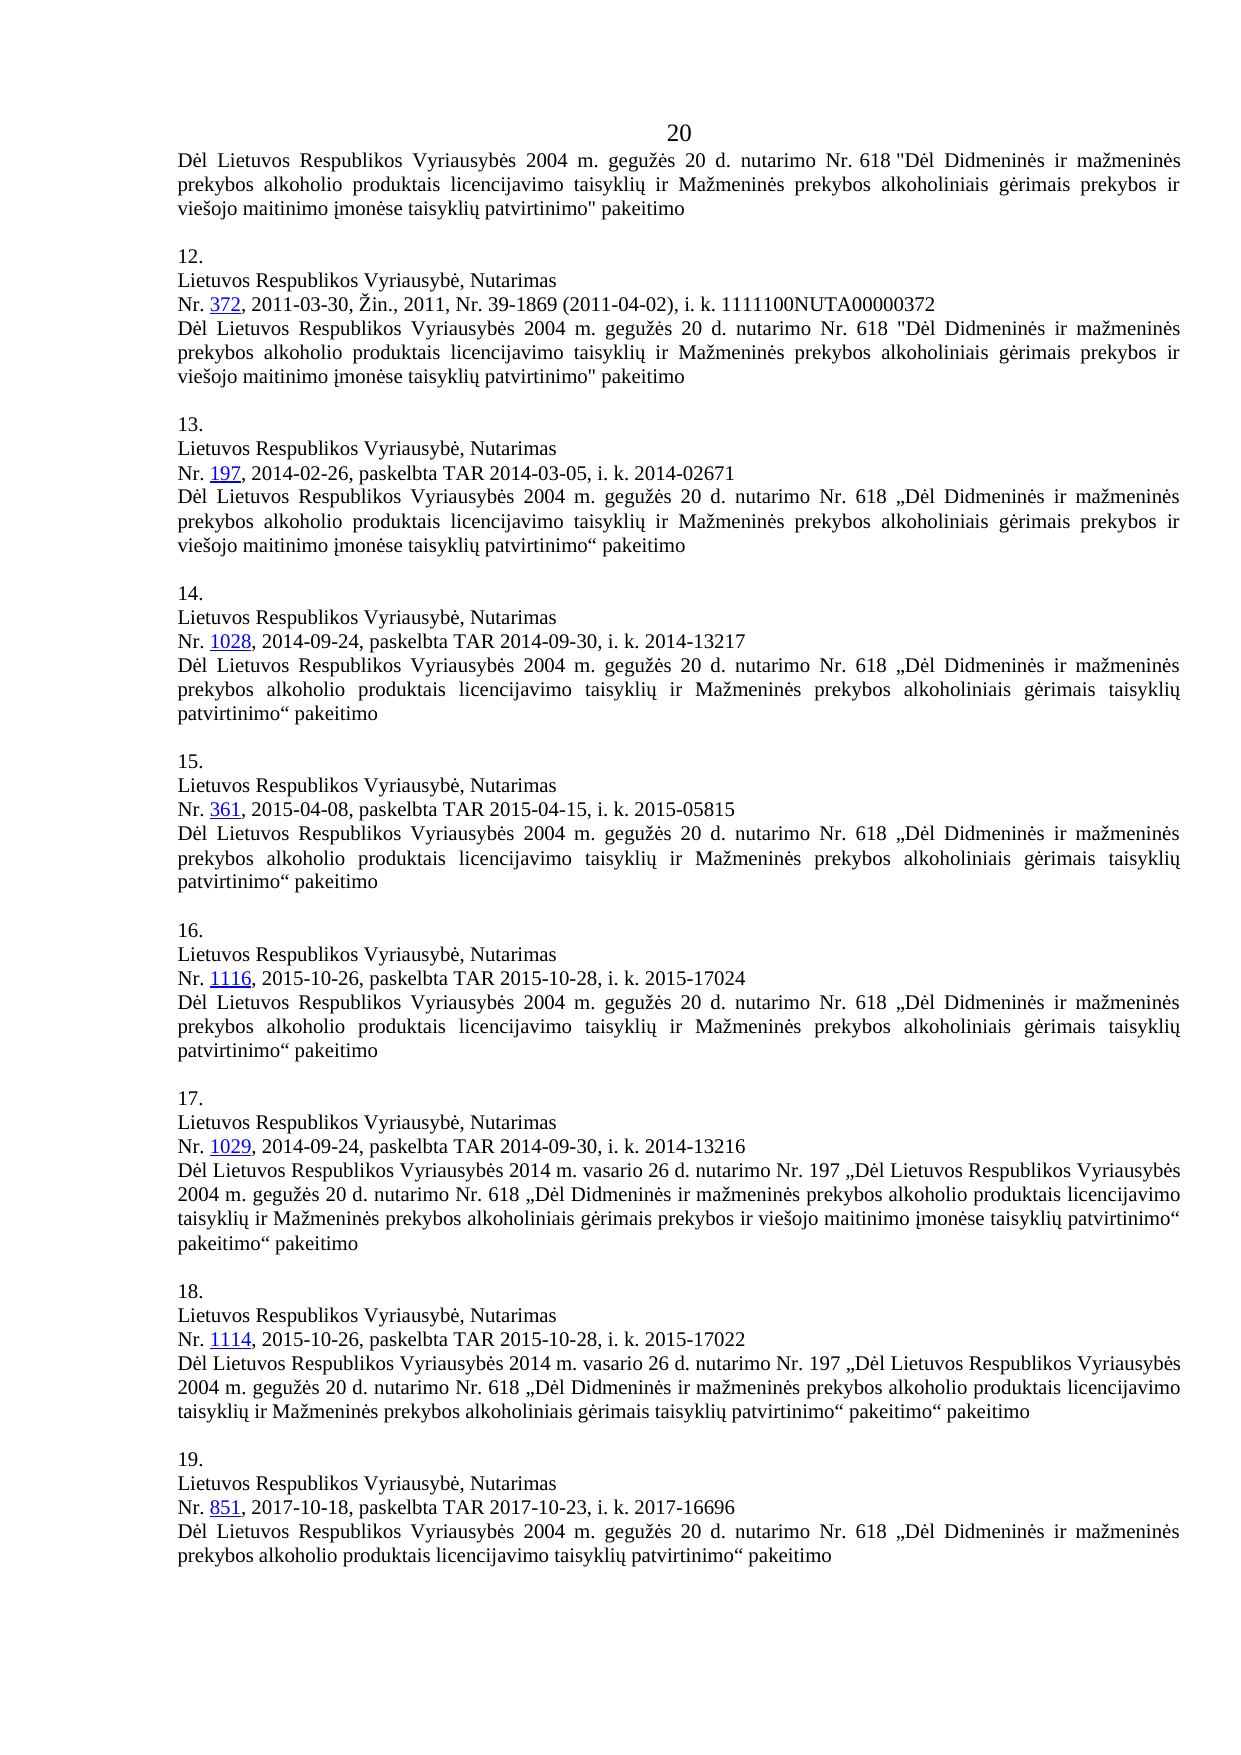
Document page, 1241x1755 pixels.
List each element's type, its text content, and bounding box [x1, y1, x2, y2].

text Dėl Lietuvos Respublikos Vyriausybės 2014 m. vasario 26 d. nutarimo Nr. 197 „Dėl Lietuvos Respublikos Vyriausybės 2004 m. gegužės 20 d. nutarimo Nr. 618 „Dėl Didmeninės ir mažmeninės prekybos alkoholio produktais licencijavimo taisyklių ir Mažmeninės prekybos alkoholiniais gėrimais prekybos ir viešojo maitinimo įmonėse taisyklių patvirtinimo“ pakeitimo“ pakeitimo [177, 1158, 1181, 1254]
text Lietuvos Respublikos Vyriausybė, Nutarimas [177, 605, 1181, 629]
text Dėl Lietuvos Respublikos Vyriausybės 2004 m. gegužės 20 d. nutarimo Nr. 618 „Dėl Didmeninės ir mažmeninės prekybos alkoholio produktais licencijavimo taisyklių ir Mažmeninės prekybos alkoholiniais gėrimais prekybos ir viešojo maitinimo įmonėse taisyklių patvirtinimo“ pakeitimo [177, 484, 1181, 557]
text 16. [177, 918, 1181, 942]
text Nr. 361, 2015-04-08, paskelbta TAR 2015-04-15, i. k. 2015-05815 [177, 797, 1181, 821]
text 15. [177, 749, 1181, 773]
text Dėl Lietuvos Respublikos Vyriausybės 2004 m. gegužės 20 d. nutarimo Nr. 618 „Dėl Didmeninės ir mažmeninės prekybos alkoholio produktais licencijavimo taisyklių ir Mažmeninės prekybos alkoholiniais gėrimais taisyklių patvirtinimo“ pakeitimo [177, 990, 1181, 1062]
text Lietuvos Respublikos Vyriausybė, Nutarimas [177, 1110, 1181, 1134]
text Lietuvos Respublikos Vyriausybė, Nutarimas [177, 773, 1181, 797]
text 17. [177, 1086, 1181, 1110]
text Nr. 372, 2011-03-30, Žin., 2011, Nr. 39-1869 (2011-04-02), i. k. 1111100NUTA00000372 [177, 292, 1181, 316]
text 18. [177, 1278, 1181, 1303]
text 13. [177, 412, 1181, 436]
text Nr. 1116, 2015-10-26, paskelbta TAR 2015-10-28, i. k. 2015-17024 [177, 966, 1181, 990]
text Nr. 851, 2017-10-18, paskelbta TAR 2017-10-23, i. k. 2017-16696 [177, 1495, 1181, 1519]
text Lietuvos Respublikos Vyriausybė, Nutarimas [177, 1303, 1181, 1327]
text Lietuvos Respublikos Vyriausybė, Nutarimas [177, 942, 1181, 966]
text Nr. 1114, 2015-10-26, paskelbta TAR 2015-10-28, i. k. 2015-17022 [177, 1327, 1181, 1351]
text Dėl Lietuvos Respublikos Vyriausybės 2004 m. gegužės 20 d. nutarimo Nr. 618 „Dėl Didmeninės ir mažmeninės prekybos alkoholio produktais licencijavimo taisyklių ir Mažmeninės prekybos alkoholiniais gėrimais taisyklių patvirtinimo“ pakeitimo [177, 821, 1181, 893]
text 12. [177, 244, 1181, 268]
text Dėl Lietuvos Respublikos Vyriausybės 2004 m. gegužės 20 d. nutarimo Nr. 618 „Dėl Didmeninės ir mažmeninės prekybos alkoholio produktais licencijavimo taisyklių patvirtinimo“ pakeitimo [177, 1519, 1181, 1567]
text Lietuvos Respublikos Vyriausybė, Nutarimas [177, 1471, 1181, 1495]
text 14. [177, 581, 1181, 605]
text Nr. 1029, 2014-09-24, paskelbta TAR 2014-09-30, i. k. 2014-13216 [177, 1134, 1181, 1158]
text Dėl Lietuvos Respublikos Vyriausybės 2014 m. vasario 26 d. nutarimo Nr. 197 „Dėl Lietuvos Respublikos Vyriausybės 2004 m. gegužės 20 d. nutarimo Nr. 618 „Dėl Didmeninės ir mažmeninės prekybos alkoholio produktais licencijavimo taisyklių ir Mažmeninės prekybos alkoholiniais gėrimais taisyklių patvirtinimo“ pakeitimo“ pakeitimo [177, 1351, 1181, 1423]
text Nr. 1028, 2014-09-24, paskelbta TAR 2014-09-30, i. k. 2014-13217 [177, 629, 1181, 653]
text Nr. 197, 2014-02-26, paskelbta TAR 2014-03-05, i. k. 2014-02671 [177, 460, 1181, 484]
text Lietuvos Respublikos Vyriausybė, Nutarimas [177, 268, 1181, 292]
text Dėl Lietuvos Respublikos Vyriausybės 2004 m. gegužės 20 d. nutarimo Nr. 618 "Dėl Didmeninės ir mažmeninės prekybos alkoholio produktais licencijavimo taisyklių ir Mažmeninės prekybos alkoholiniais gėrimais prekybos ir viešojo maitinimo įmonėse taisyklių patvirtinimo" pakeitimo [177, 148, 1181, 220]
text Lietuvos Respublikos Vyriausybė, Nutarimas [177, 436, 1181, 460]
text Dėl Lietuvos Respublikos Vyriausybės 2004 m. gegužės 20 d. nutarimo Nr. 618 „Dėl Didmeninės ir mažmeninės prekybos alkoholio produktais licencijavimo taisyklių ir Mažmeninės prekybos alkoholiniais gėrimais taisyklių patvirtinimo“ pakeitimo [177, 653, 1181, 725]
text 19. [177, 1447, 1181, 1471]
text Dėl Lietuvos Respublikos Vyriausybės 2004 m. gegužės 20 d. nutarimo Nr. 618 "Dėl Didmeninės ir mažmeninės prekybos alkoholio produktais licencijavimo taisyklių ir Mažmeninės prekybos alkoholiniais gėrimais prekybos ir viešojo maitinimo įmonėse taisyklių patvirtinimo" pakeitimo [177, 316, 1181, 388]
